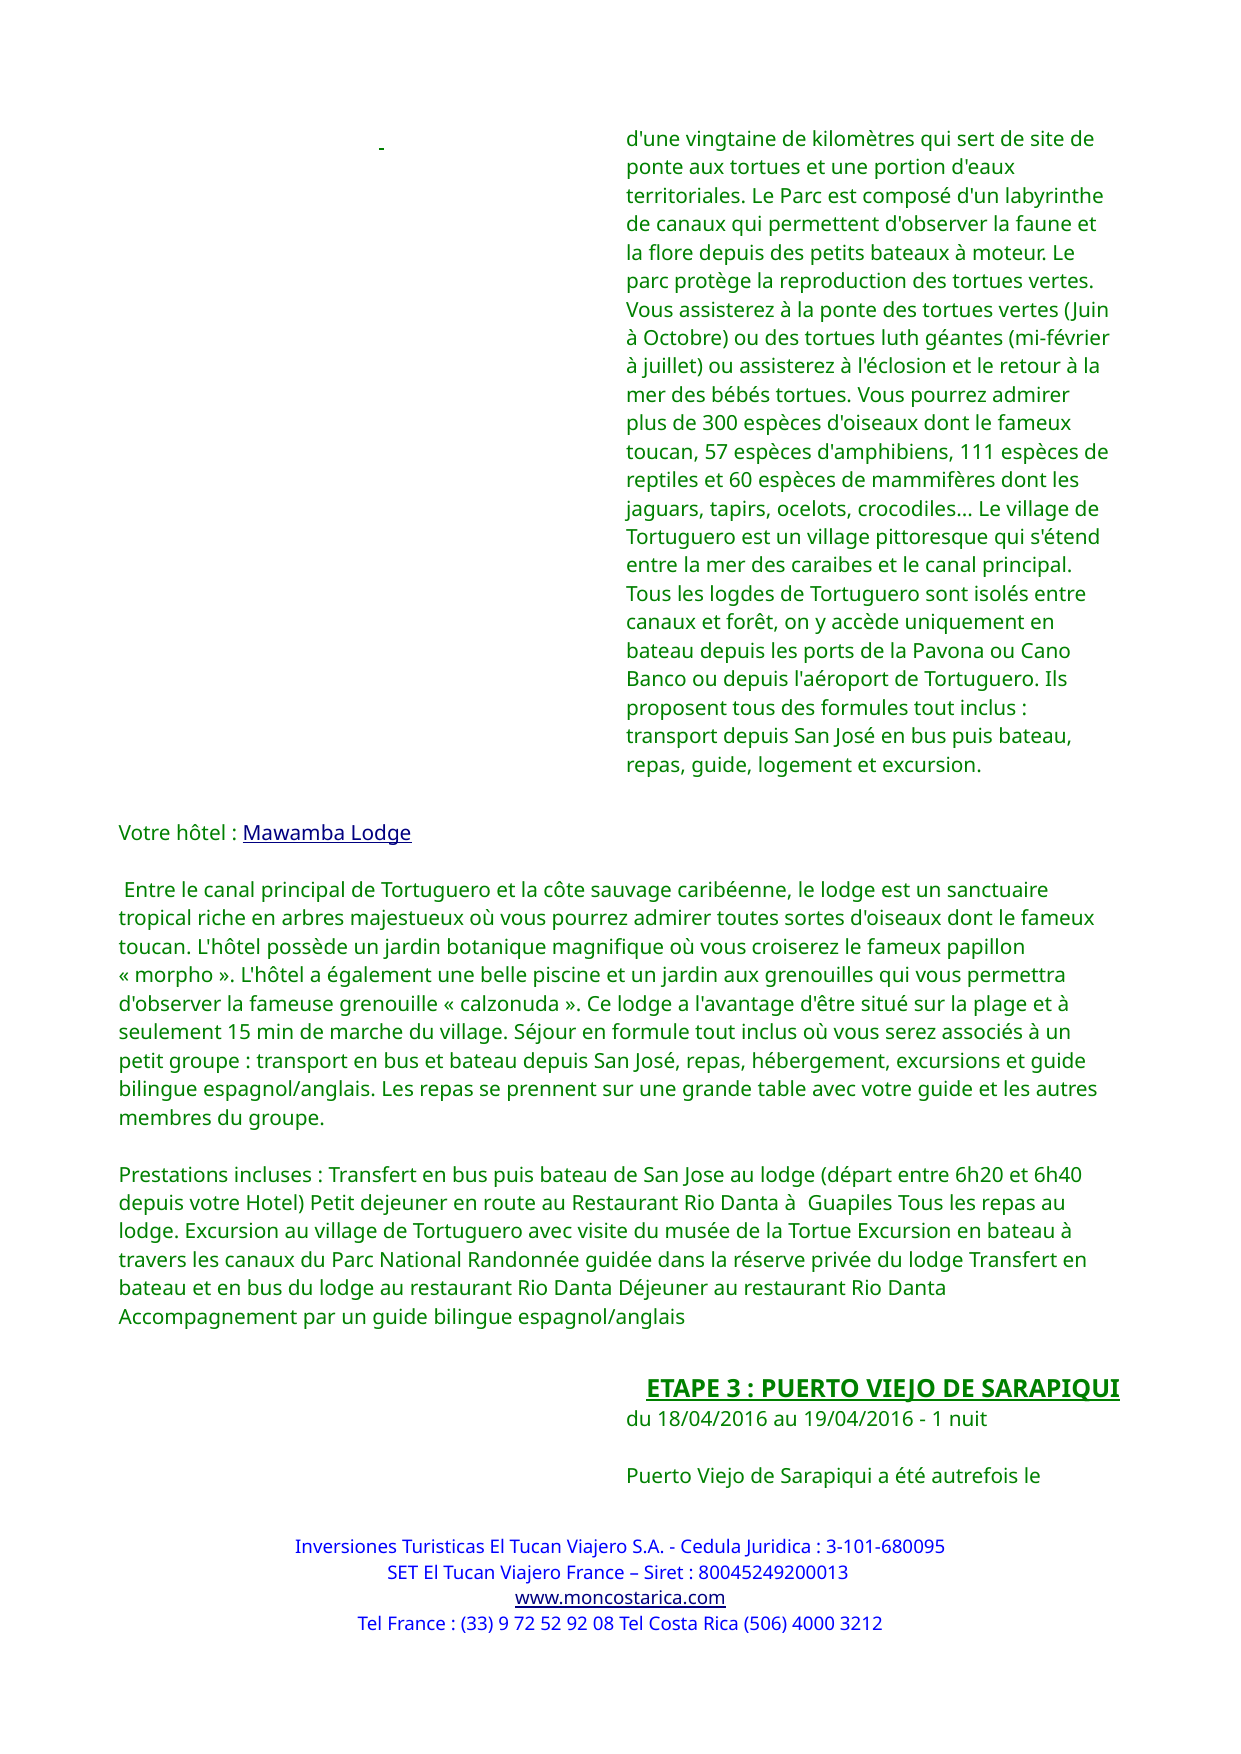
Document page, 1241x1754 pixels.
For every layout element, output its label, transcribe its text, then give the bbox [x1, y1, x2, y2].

text Votre hôtel : Mawamba Lodge [118, 818, 1122, 846]
table_header ETAPE 3 : PUERTO VIEJO DE SARAPIQUI du 18/04/2016 au 19/04/2016 - 1 nuit Puerto Viejo de Sarapiqui a été autrefois le [620, 1365, 1122, 1495]
text Prestations incluses : Transfert en bus puis bateau de San Jose au lodge (départ entre 6h20 et 6h40 depuis votre Hotel) Petit dejeuner en route au Restaurant Rio Danta à Guapiles Tous les repas au lodge. Excursion au village de Tortuguero avec visite du musée de la Tortue Excursion en bateau à travers les canaux du Parc National Randonnée guidée dans la réserve privée du lodge Transfert en bateau et en bus du lodge au restaurant Rio Danta Déjeuner au restaurant Rio Danta Accompagnement par un guide bilingue espagnol/anglais [118, 1160, 1122, 1330]
text Entre le canal principal de Tortuguero et la côte sauvage caribéenne, le lodge est un sanctuaire tropical riche en arbres majestueux où vous pourrez admirer toutes sortes d'oiseaux dont le fameux toucan. L'hôtel possède un jardin botanique magnifique où vous croiserez le fameux papillon « morpho ». L'hôtel a également une belle piscine et un jardin aux grenouilles qui vous permettra d'observer la fameuse grenouille « calzonuda ». Ce lodge a l'avantage d'être situé sur la plage et à seulement 15 min de marche du village. Séjour en formule tout inclus où vous serez associés à un petit groupe : transport en bus et bateau depuis San José, repas, hébergement, excursions et guide bilingue espagnol/anglais. Les repas se prennent sur une grande table avec votre guide et les autres membres du groupe. [118, 875, 1122, 1131]
table_header ETAPE 2 : PARC NATIONAL TORTUGUERO du 16/04/2016 au 18/04/2016 - 2 nuits Le Parc National de Tortuguero, situé le long de la côte caribéenne nord et d'une superficie de 19 000 hectares, comprend des marécages qui s'enfoncent dans les terres, une portion de côte d'une vingtaine de kilomètres qui sert de site de ponte aux tortues et une portion d'eaux territoriales. Le Parc est composé d'un labyrinthe de canaux qui permettent d'observer la faune et la flore depuis des petits bateaux à moteur. Le parc protège la reproduction des tortues vertes. Vous assisterez à la ponte des tortues vertes (Juin à Octobre) ou des tortues luth géantes (mi-février à juillet) ou assisterez à l'éclosion et le retour à la mer des bébés tortues. Vous pourrez admirer plus de 300 espèces d'oiseaux dont le fameux toucan, 57 espèces d'amphibiens, 111 espèces de reptiles et 60 espèces de mammifères dont les jaguars, tapirs, ocelots, crocodiles... Le village de Tortuguero est un village pittoresque qui s'étend entre la mer des caraibes et le canal principal. Tous les logdes de Tortuguero sont isolés entre canaux et forêt, on y accède uniquement en bateau depuis les ports de la Pavona ou Cano Banco ou depuis l'aéroport de Tortuguero. Ils proposent tous des formules tout inclus : transport depuis San José en bus puis bateau, repas, guide, logement et excursion. [620, 118, 1122, 784]
table_header [118, 118, 620, 784]
table_header [118, 1365, 620, 1495]
